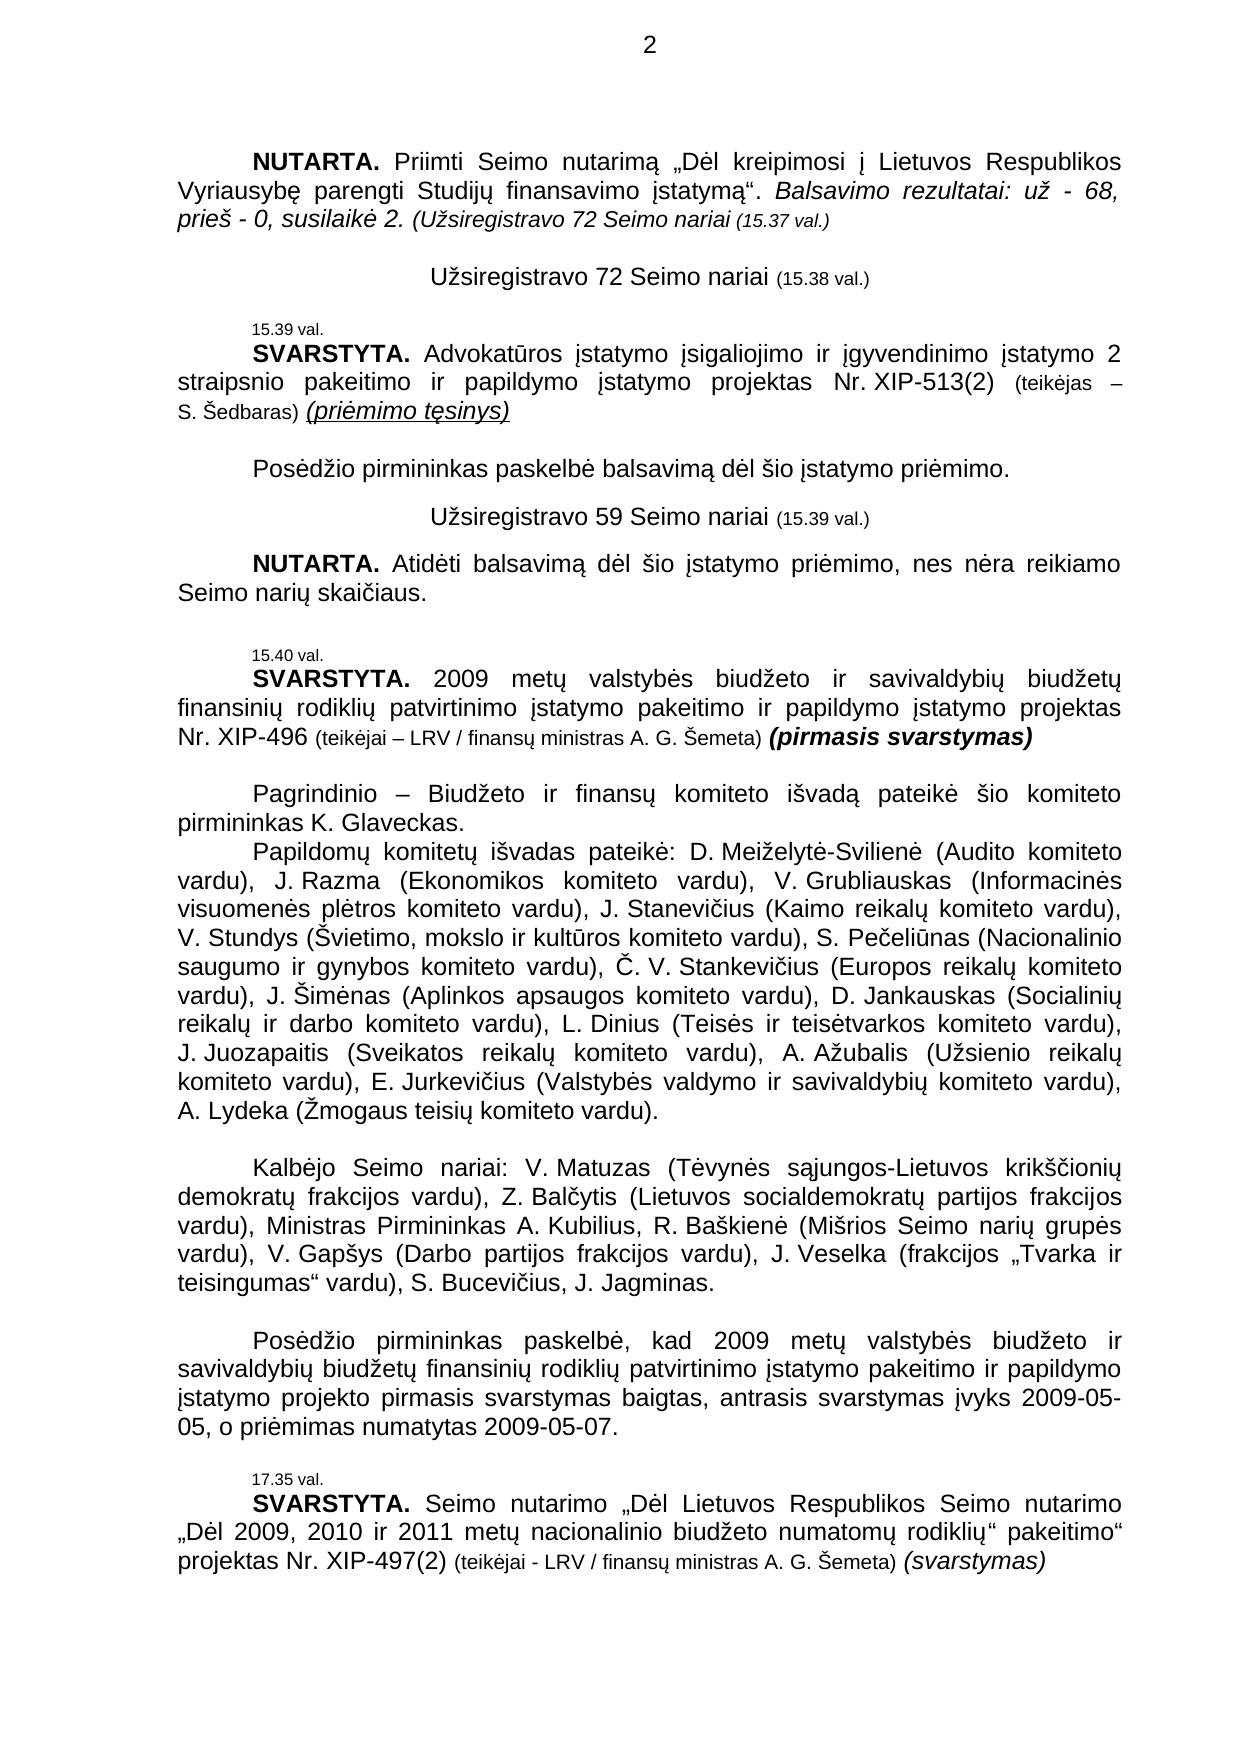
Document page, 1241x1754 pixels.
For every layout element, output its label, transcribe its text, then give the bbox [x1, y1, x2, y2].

text SVARSTYTA. Seimo nutarimo „Dėl Lietuvos Respublikos Seimo nutarimo „Dėl 2009, 2010 ir 2011 metų nacionalinio biudžeto numatomų rodiklių“ pakeitimo“ projektas Nr. XIP-497(2) (teikėjai - LRV / finansų ministras A. G. Šemeta) (svarstymas) [177, 1489, 1122, 1575]
text Kalbėjo Seimo nariai: V. Matuzas (Tėvynės sąjungos-Lietuvos krikščionių demokratų frakcijos vardu), Z. Balčytis (Lietuvos socialdemokratų partijos frakcijos vardu), Ministras Pirmininkas A. Kubilius, R. Baškienė (Mišrios Seimo narių grupės vardu), V. Gapšys (Darbo partijos frakcijos vardu), J. Veselka (frakcijos „Tvarka ir teisingumas“ vardu), S. Bucevičius, J. Jagminas. [177, 1153, 1122, 1297]
text Pagrindinio – Biudžeto ir finansų komiteto išvadą pateikė šio komiteto pirmininkas K. Glaveckas. [177, 779, 1122, 837]
text Papildomų komitetų išvadas pateikė: D. Meiželytė-Svilienė (Audito komiteto vardu), J. Razma (Ekonomikos komiteto vardu), V. Grubliauskas (Informacinės visuomenės plėtros komiteto vardu), J. Stanevičius (Kaimo reikalų komiteto vardu), V. Stundys (Švietimo, mokslo ir kultūros komiteto vardu), S. Pečeliūnas (Nacionalinio saugumo ir gynybos komiteto vardu), Č. V. Stankevičius (Europos reikalų komiteto vardu), J. Šimėnas (Aplinkos apsaugos komiteto vardu), D. Jankauskas (Socialinių reikalų ir darbo komiteto vardu), L. Dinius (Teisės ir teisėtvarkos komiteto vardu), J. Juozapaitis (Sveikatos reikalų komiteto vardu), A. Ažubalis (Užsienio reikalų komiteto vardu), E. Jurkevičius (Valstybės valdymo ir savivaldybių komiteto vardu), A. Lydeka (Žmogaus teisių komiteto vardu). [177, 837, 1122, 1124]
text 15.39 val. [177, 319, 1122, 338]
text Užsiregistravo 72 Seimo nariai (15.38 val.) [177, 262, 1122, 291]
text Posėdžio pirmininkas paskelbė balsavimą dėl šio įstatymo priėmimo. [177, 453, 1122, 482]
text SVARSTYTA. Advokatūros įstatymo įsigaliojimo ir įgyvendinimo įstatymo 2 straipsnio pakeitimo ir papildymo įstatymo projektas Nr. XIP-513(2) (teikėjas – S. Šedbaras) (priėmimo tęsinys) [177, 338, 1122, 425]
text 17.35 val. [177, 1469, 1122, 1489]
text NUTARTA. Priimti Seimo nutarimą „Dėl kreipimosi į Lietuvos Respublikos Vyriausybę parengti Studijų finansavimo įstatymą“. Balsavimo rezultatai: už - 68, prieš - 0, susilaikė 2. (Užsiregistravo 72 Seimo nariai (15.37 val.) [177, 147, 1122, 233]
text Užsiregistravo 59 Seimo nariai (15.39 val.) [177, 501, 1122, 530]
text NUTARTA. Atidėti balsavimą dėl šio įstatymo priėmimo, nes nėra reikiamo Seimo narių skaičiaus. [177, 549, 1122, 607]
text SVARSTYTA. 2009 metų valstybės biudžeto ir savivaldybių biudžetų finansinių rodiklių patvirtinimo įstatymo pakeitimo ir papildymo įstatymo projektas Nr. XIP-496 (teikėjai – LRV / finansų ministras A. G. Šemeta) (pirmasis svarstymas) [177, 664, 1122, 751]
text 15.40 val. [177, 645, 1122, 664]
text Posėdžio pirmininkas paskelbė, kad 2009 metų valstybės biudžeto ir savivaldybių biudžetų finansinių rodiklių patvirtinimo įstatymo pakeitimo ir papildymo įstatymo projekto pirmasis svarstymas baigtas, antrasis svarstymas įvyks 2009-05-05, o priėmimas numatytas 2009-05-07. [177, 1326, 1122, 1441]
